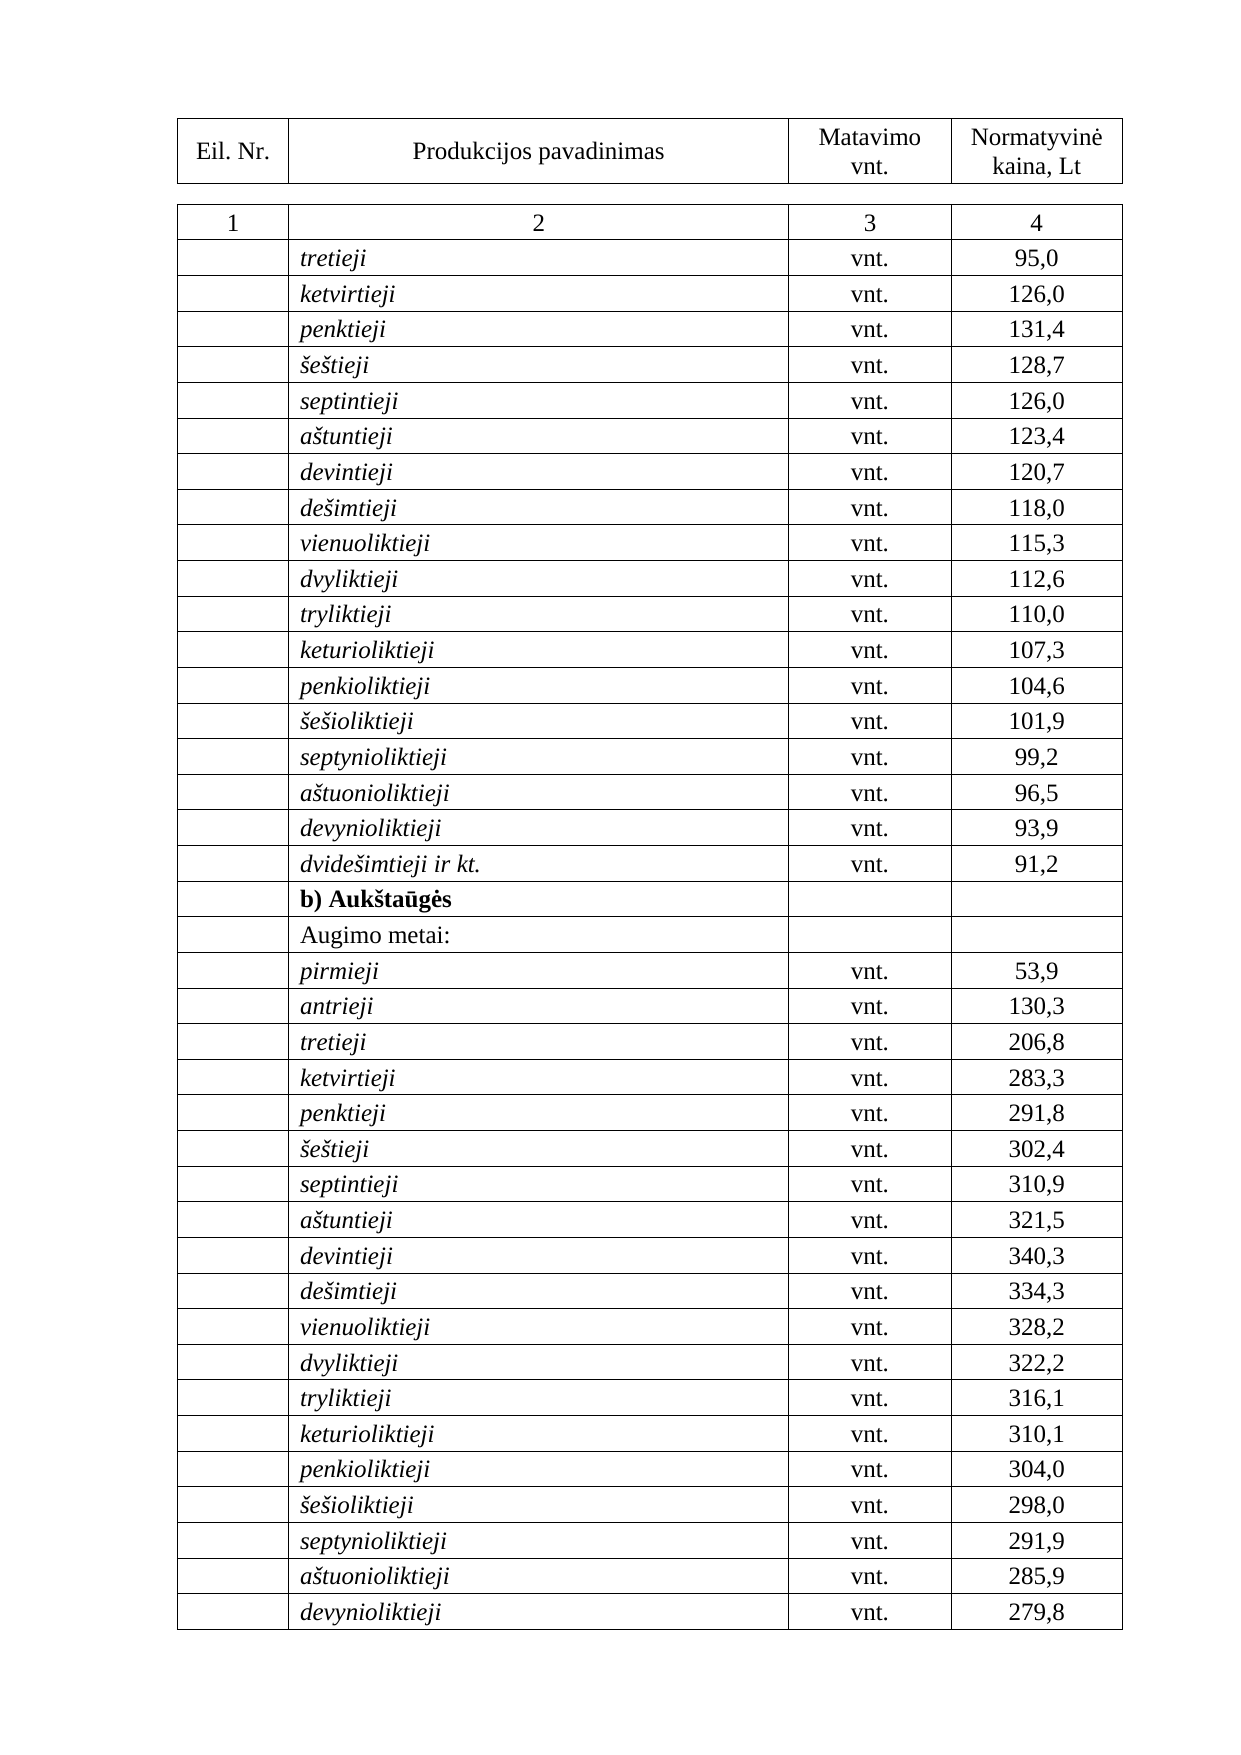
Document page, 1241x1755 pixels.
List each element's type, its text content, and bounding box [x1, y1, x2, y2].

table_cell 206,8 [952, 1024, 1122, 1059]
table_cell vnt. [789, 739, 951, 774]
table_cell 123,4 [952, 419, 1122, 453]
table_cell ketvirtieji [289, 1060, 788, 1094]
table_cell 4 [952, 205, 1122, 239]
table_cell vnt. [789, 1487, 951, 1522]
table_cell [178, 1238, 288, 1272]
table_cell [178, 953, 288, 987]
table_cell keturioliktieji [289, 1416, 788, 1451]
table_cell vienuoliktieji [289, 525, 788, 560]
table_cell 101,9 [952, 704, 1122, 738]
table_cell septynioliktieji [289, 1523, 788, 1557]
table_cell 91,2 [952, 846, 1122, 881]
table_cell [178, 846, 288, 881]
table_cell 340,3 [952, 1238, 1122, 1272]
table_cell 128,7 [952, 347, 1122, 382]
table_cell [178, 1594, 288, 1629]
table_cell [178, 1487, 288, 1522]
table_cell [178, 1380, 288, 1415]
table_cell dvidešimtieji ir kt. [289, 846, 788, 881]
table_cell dvyliktieji [289, 1345, 788, 1379]
table_cell [178, 810, 288, 845]
table_cell tryliktieji [289, 597, 788, 631]
table_cell 107,3 [952, 632, 1122, 667]
table_cell 93,9 [952, 810, 1122, 845]
table_cell [178, 490, 288, 524]
table_cell pirmieji [289, 953, 788, 987]
table_cell šešioliktieji [289, 704, 788, 738]
table_cell šešioliktieji [289, 1487, 788, 1522]
table_cell [951, 184, 1122, 204]
table_cell 298,0 [952, 1487, 1122, 1522]
table_cell vnt. [789, 383, 951, 417]
table_cell devintieji [289, 1238, 788, 1272]
table_cell tretieji [289, 1024, 788, 1059]
table_cell 115,3 [952, 525, 1122, 560]
table_cell [789, 184, 951, 204]
table_cell 304,0 [952, 1452, 1122, 1486]
table_cell 279,8 [952, 1594, 1122, 1629]
table_cell [178, 1095, 288, 1130]
table_cell [952, 917, 1122, 952]
table_cell tretieji [289, 240, 788, 275]
table_cell Augimo metai: [289, 917, 788, 952]
table_cell 316,1 [952, 1380, 1122, 1415]
table_cell [178, 632, 288, 667]
table_cell vnt. [789, 1060, 951, 1094]
table_cell 285,9 [952, 1559, 1122, 1593]
table_cell vnt. [789, 1345, 951, 1379]
table_cell vnt. [789, 810, 951, 845]
table_cell vnt. [789, 1594, 951, 1629]
table_cell [178, 1167, 288, 1201]
table_cell vnt. [789, 1523, 951, 1557]
table_cell [178, 1416, 288, 1451]
table_cell 104,6 [952, 668, 1122, 702]
table_cell septintieji [289, 383, 788, 417]
table_cell 291,8 [952, 1095, 1122, 1130]
table_cell [178, 1345, 288, 1379]
table_cell 110,0 [952, 597, 1122, 631]
table_cell vnt. [789, 561, 951, 596]
table_cell [178, 1309, 288, 1344]
table_cell [289, 184, 788, 204]
table_cell 126,0 [952, 276, 1122, 311]
table_cell aštuonioliktieji [289, 775, 788, 809]
table_cell vnt. [789, 525, 951, 560]
table_cell [178, 312, 288, 346]
table_cell vnt. [789, 597, 951, 631]
table_cell dešimtieji [289, 1274, 788, 1308]
table_cell [178, 882, 288, 916]
table_cell tryliktieji [289, 1380, 788, 1415]
table_cell vnt. [789, 1380, 951, 1415]
table_cell 96,5 [952, 775, 1122, 809]
table_cell 112,6 [952, 561, 1122, 596]
table_cell vnt. [789, 240, 951, 275]
table_cell keturioliktieji [289, 632, 788, 667]
table_cell vnt. [789, 632, 951, 667]
table_cell 310,1 [952, 1416, 1122, 1451]
table_cell vnt. [789, 1202, 951, 1237]
table_cell [178, 917, 288, 952]
table_cell [178, 347, 288, 382]
table_cell vnt. [789, 347, 951, 382]
table_cell devintieji [289, 454, 788, 489]
table_cell [178, 276, 288, 311]
table_cell [178, 454, 288, 489]
table_header Produkcijos pavadinimas [289, 119, 788, 182]
table_cell septintieji [289, 1167, 788, 1201]
table_cell 334,3 [952, 1274, 1122, 1308]
table_cell 302,4 [952, 1131, 1122, 1166]
table_cell [178, 1060, 288, 1094]
table_header Eil. Nr. [178, 119, 288, 182]
table_cell [177, 184, 288, 204]
table_cell aštuntieji [289, 1202, 788, 1237]
table_cell 53,9 [952, 953, 1122, 987]
table_cell vnt. [789, 312, 951, 346]
table_cell [789, 882, 951, 916]
table_cell vnt. [789, 989, 951, 1023]
table_cell [178, 561, 288, 596]
table_cell [178, 419, 288, 453]
table_cell vienuoliktieji [289, 1309, 788, 1344]
table_cell vnt. [789, 953, 951, 987]
table_cell ketvirtieji [289, 276, 788, 311]
table_cell vnt. [789, 1274, 951, 1308]
table_cell 126,0 [952, 383, 1122, 417]
table_cell [178, 739, 288, 774]
table_cell [178, 668, 288, 702]
table_cell vnt. [789, 1559, 951, 1593]
table_cell 310,9 [952, 1167, 1122, 1201]
table_cell 1 [178, 205, 288, 239]
table_cell [178, 1559, 288, 1593]
table_cell vnt. [789, 704, 951, 738]
table_cell penktieji [289, 1095, 788, 1130]
table_cell šeštieji [289, 347, 788, 382]
table_cell vnt. [789, 1309, 951, 1344]
table_cell 131,4 [952, 312, 1122, 346]
table_cell šeštieji [289, 1131, 788, 1166]
table_cell [178, 525, 288, 560]
table_cell [178, 1523, 288, 1557]
table_cell [178, 1452, 288, 1486]
table_cell aštuonioliktieji [289, 1559, 788, 1593]
table_cell [178, 989, 288, 1023]
table_cell 321,5 [952, 1202, 1122, 1237]
table_cell dešimtieji [289, 490, 788, 524]
table_cell vnt. [789, 668, 951, 702]
table_cell vnt. [789, 1452, 951, 1486]
table_cell 118,0 [952, 490, 1122, 524]
table_cell 3 [789, 205, 951, 239]
table_cell [178, 1274, 288, 1308]
table_cell vnt. [789, 1167, 951, 1201]
table_cell [789, 917, 951, 952]
table_cell 99,2 [952, 739, 1122, 774]
table_cell septynioliktieji [289, 739, 788, 774]
table_cell 120,7 [952, 454, 1122, 489]
table_cell devynioliktieji [289, 1594, 788, 1629]
table_cell 328,2 [952, 1309, 1122, 1344]
table_cell vnt. [789, 775, 951, 809]
table_cell penktieji [289, 312, 788, 346]
table_cell vnt. [789, 276, 951, 311]
table_cell 283,3 [952, 1060, 1122, 1094]
table_cell vnt. [789, 454, 951, 489]
table_cell devynioliktieji [289, 810, 788, 845]
table_cell [178, 383, 288, 417]
table_cell [178, 240, 288, 275]
table_cell [178, 1202, 288, 1237]
table_cell [178, 1131, 288, 1166]
table_cell [952, 882, 1122, 916]
table_cell vnt. [789, 419, 951, 453]
table_cell [178, 597, 288, 631]
table_cell 322,2 [952, 1345, 1122, 1379]
table_cell vnt. [789, 846, 951, 881]
table_header Matavimo vnt. [789, 119, 951, 182]
table_cell vnt. [789, 1238, 951, 1272]
table_cell dvyliktieji [289, 561, 788, 596]
table_cell penkioliktieji [289, 668, 788, 702]
table_cell 130,3 [952, 989, 1122, 1023]
table_cell 291,9 [952, 1523, 1122, 1557]
table_cell antrieji [289, 989, 788, 1023]
table_cell vnt. [789, 1416, 951, 1451]
table_cell vnt. [789, 1024, 951, 1059]
table_cell [178, 704, 288, 738]
table_cell aštuntieji [289, 419, 788, 453]
table_cell 95,0 [952, 240, 1122, 275]
table_cell [178, 775, 288, 809]
table_cell vnt. [789, 490, 951, 524]
table_cell b) Aukštaūgės [289, 882, 788, 916]
table_cell [178, 1024, 288, 1059]
table_cell penkioliktieji [289, 1452, 788, 1486]
table_cell 2 [289, 205, 788, 239]
table_cell vnt. [789, 1131, 951, 1166]
table_header Normatyvinė kaina, Lt [952, 119, 1122, 182]
table_cell vnt. [789, 1095, 951, 1130]
